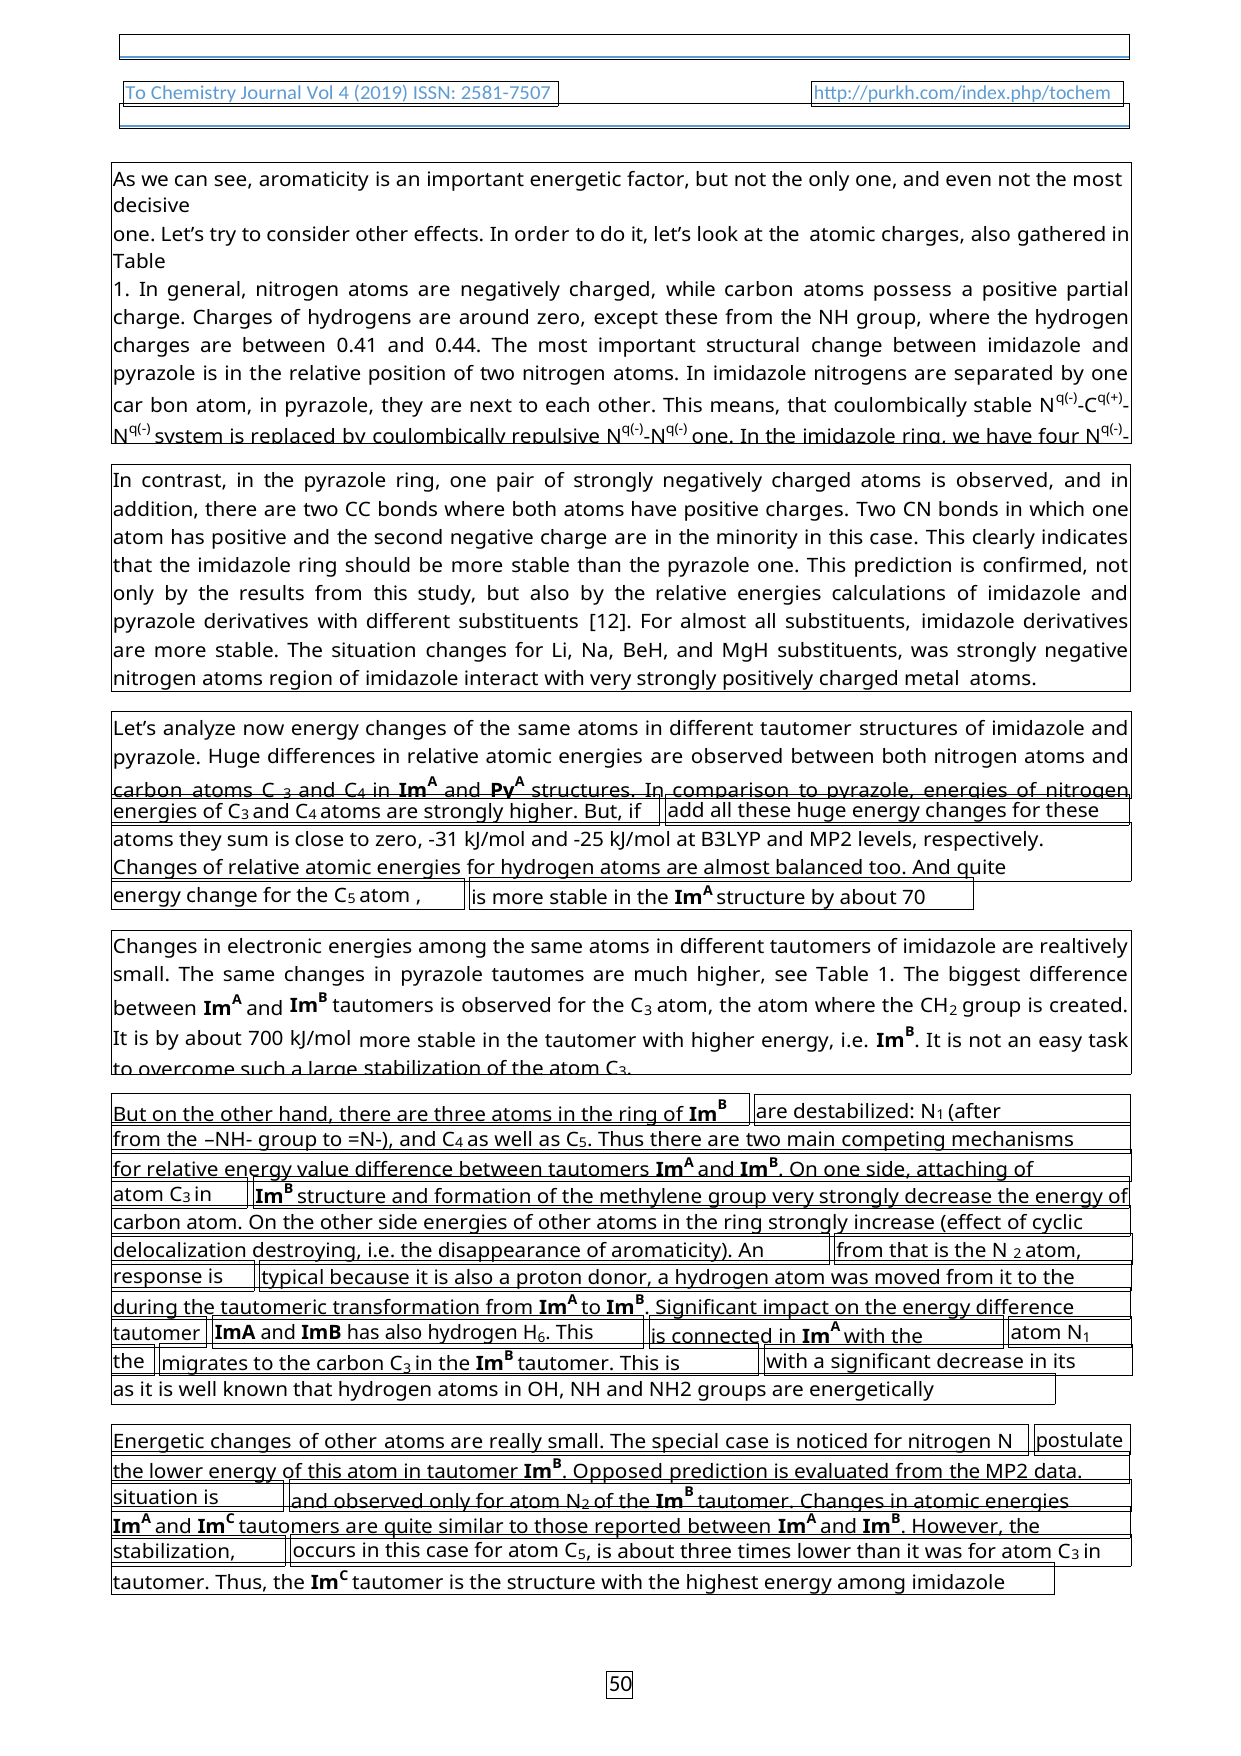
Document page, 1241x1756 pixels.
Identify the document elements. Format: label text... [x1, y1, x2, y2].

text atom N1 and [1010, 1318, 1131, 1344]
text situation is unique [113, 1483, 283, 1506]
text and observed only for atom N2 of the ImB tautomer. Changes in atomic energies between [291, 1482, 1131, 1506]
text as it is well known that hydrogen atoms in OH, NH and NH2 groups are energetically destabilized [33]. [113, 1375, 1054, 1404]
text is more stable in the ImA structure by about 70 kJ/mol. [471, 881, 973, 909]
text energy change for the C5 atom , which [113, 882, 464, 909]
text from the –NH- group to =N-), and C4 as well as C5. Thus there are two main competing mechanisms responsible [113, 1126, 1130, 1149]
text delocalization destroying, i.e. the disappearance of aromaticity). An exception [113, 1236, 829, 1264]
text ImA and ImB has also hydrogen H6. This atom [214, 1318, 643, 1343]
text 1. In general, nitrogen atoms are negatively charged, while carbon atoms possess a positive partial charge. Charges of hydrogens are around zero, except these from the NH group, where the hydrogen charges are between 0.41 and 0.44. The most important structural change between imidazole and pyrazole is in the relative position of two nitrogen atoms. In imidazole nitrogens are separated by one car bon atom, in pyrazole, they are next to each other. This means, that coulombically stable Nq(-)-Cq(+)-Nq(-) system is replaced by coulombically repulsive Nq(-)-Nq(-) one. In the imidazole ring, we have four Nq(-)-Cq(+) atomic pairs, where an atom with a negative charge interact directly with an atom with a positive charge. And one CC pair where both atoms are positively charged. [113, 275, 1129, 443]
text during the tautomeric transformation from ImA to ImB. Significant impact on the energy difference between [113, 1290, 1130, 1319]
text migrates to the carbon C3 in the ImB tautomer. This is connected [161, 1346, 758, 1373]
text one. Let’s try to consider other effects. In order to do it, let’s look at the atomic charges, also gathered in Table [113, 221, 1131, 274]
text Let’s analyze now energy changes of the same atoms in different tautomer structures of imidazole and pyrazole. Huge differences in relative atomic energies are observed between both nitrogen atoms and carbon atoms C 3 and C4 in ImA and PyA structures. In comparison to pyrazole, energies of nitrogen atoms are deeply lower and [113, 714, 1129, 798]
text atoms they sum is close to zero, -31 kJ/mol and -25 kJ/mol at B3LYP and MP2 levels, respectively. Changes of relative atomic energies for hydrogen atoms are almost balanced too. And quite unexpectedly, decisive is the [113, 825, 1131, 881]
text As we can see, aromaticity is an important energetic factor, but not the only one, and even not the most decisive [113, 165, 1131, 219]
text But on the other hand, there are three atoms in the ring of ImB which [113, 1095, 749, 1122]
text from that is the N 2 atom, which [836, 1237, 1132, 1260]
text occurs in this case for atom C5, is about three times lower than it was for atom C3 in the ImB [292, 1537, 1131, 1566]
text typical because it is also a proton donor, a hydrogen atom was moved from it to the atom C 3 [261, 1263, 1131, 1287]
text tautomer. Thus, the ImC tautomer is the structure with the highest energy among imidazole tautomers. [113, 1566, 1054, 1594]
text ImA and ImC tautomers are quite similar to those reported between ImA and ImB. However, the methylene group [113, 1509, 1130, 1538]
text for relative energy value difference between tautomers ImA and ImB. On one side, attaching of hydrogen to [113, 1153, 1131, 1181]
text Changes in electronic energies among the same atoms in different tautomers of imidazole are realtively small. The same changes in pyrazole tautomes are much higher, see Table 1. The biggest difference between ImA and ImB tautomers is observed for the C3 atom, the atom where the CH2 group is created. It is by about 700 kJ/mol more stable in the tautomer with higher energy, i.e. ImB. It is not an easy task to overcome such a large stabilization of the atom C3. [113, 933, 1129, 1074]
text stabilization, which [113, 1538, 285, 1562]
text are destabilized: N1 (after transformation [756, 1097, 1130, 1122]
text with a significant decrease in its energy [766, 1347, 1132, 1375]
text carbon atom. On the other side energies of other atoms in the ring strongly increase (effect of cyclic electron [113, 1208, 1130, 1236]
text tautomers [113, 1319, 206, 1347]
text is connected in ImA with the nitrogen [651, 1317, 1003, 1347]
text add all these huge energy changes for these four [667, 797, 1129, 822]
text In contrast, in the pyrazole ring, one pair of strongly negatively charged atoms is observed, and in addition, there are two CC bonds where both atoms have positive charges. Two CN bonds in which one atom has positive and the second negative charge are in the minority in this case. This clearly indicates that the imidazole ring should be more stable than the pyrazole one. This prediction is confirmed, not only by the results from this study, but also by the relative energies calculations of imidazole and pyrazole derivatives with different substituents [12]. For almost all substituents, imidazole derivatives are more stable. The situation changes for Li, Na, BeH, and MgH substituents, was strongly negative nitrogen atoms region of imidazole interact with very strongly positively charged metal atoms. [113, 467, 1129, 691]
text To Chemistry Journal Vol 4 (2019) ISSN: 2581-7507 [125, 82, 558, 103]
text ImB structure and formation of the methylene group very strongly decrease the energy of this [255, 1179, 1129, 1205]
text atom C3 in the [113, 1180, 247, 1205]
text energies of C3 and C4 atoms are strongly higher. But, if we [113, 797, 659, 822]
text 50 [609, 1672, 632, 1697]
text the lower energy of this atom in tautomer ImB. Opposed prediction is evaluated from the MP2 data. Such a [113, 1454, 1129, 1483]
text Energetic changes of other atoms are really small. The special case is noticed for nitrogen N 2. B3LYP [113, 1427, 1028, 1451]
text http://purkh.com/index.php/tochem [814, 82, 1123, 103]
text then [113, 1347, 154, 1373]
text postulates [1036, 1427, 1130, 1451]
text response is not [113, 1263, 254, 1287]
